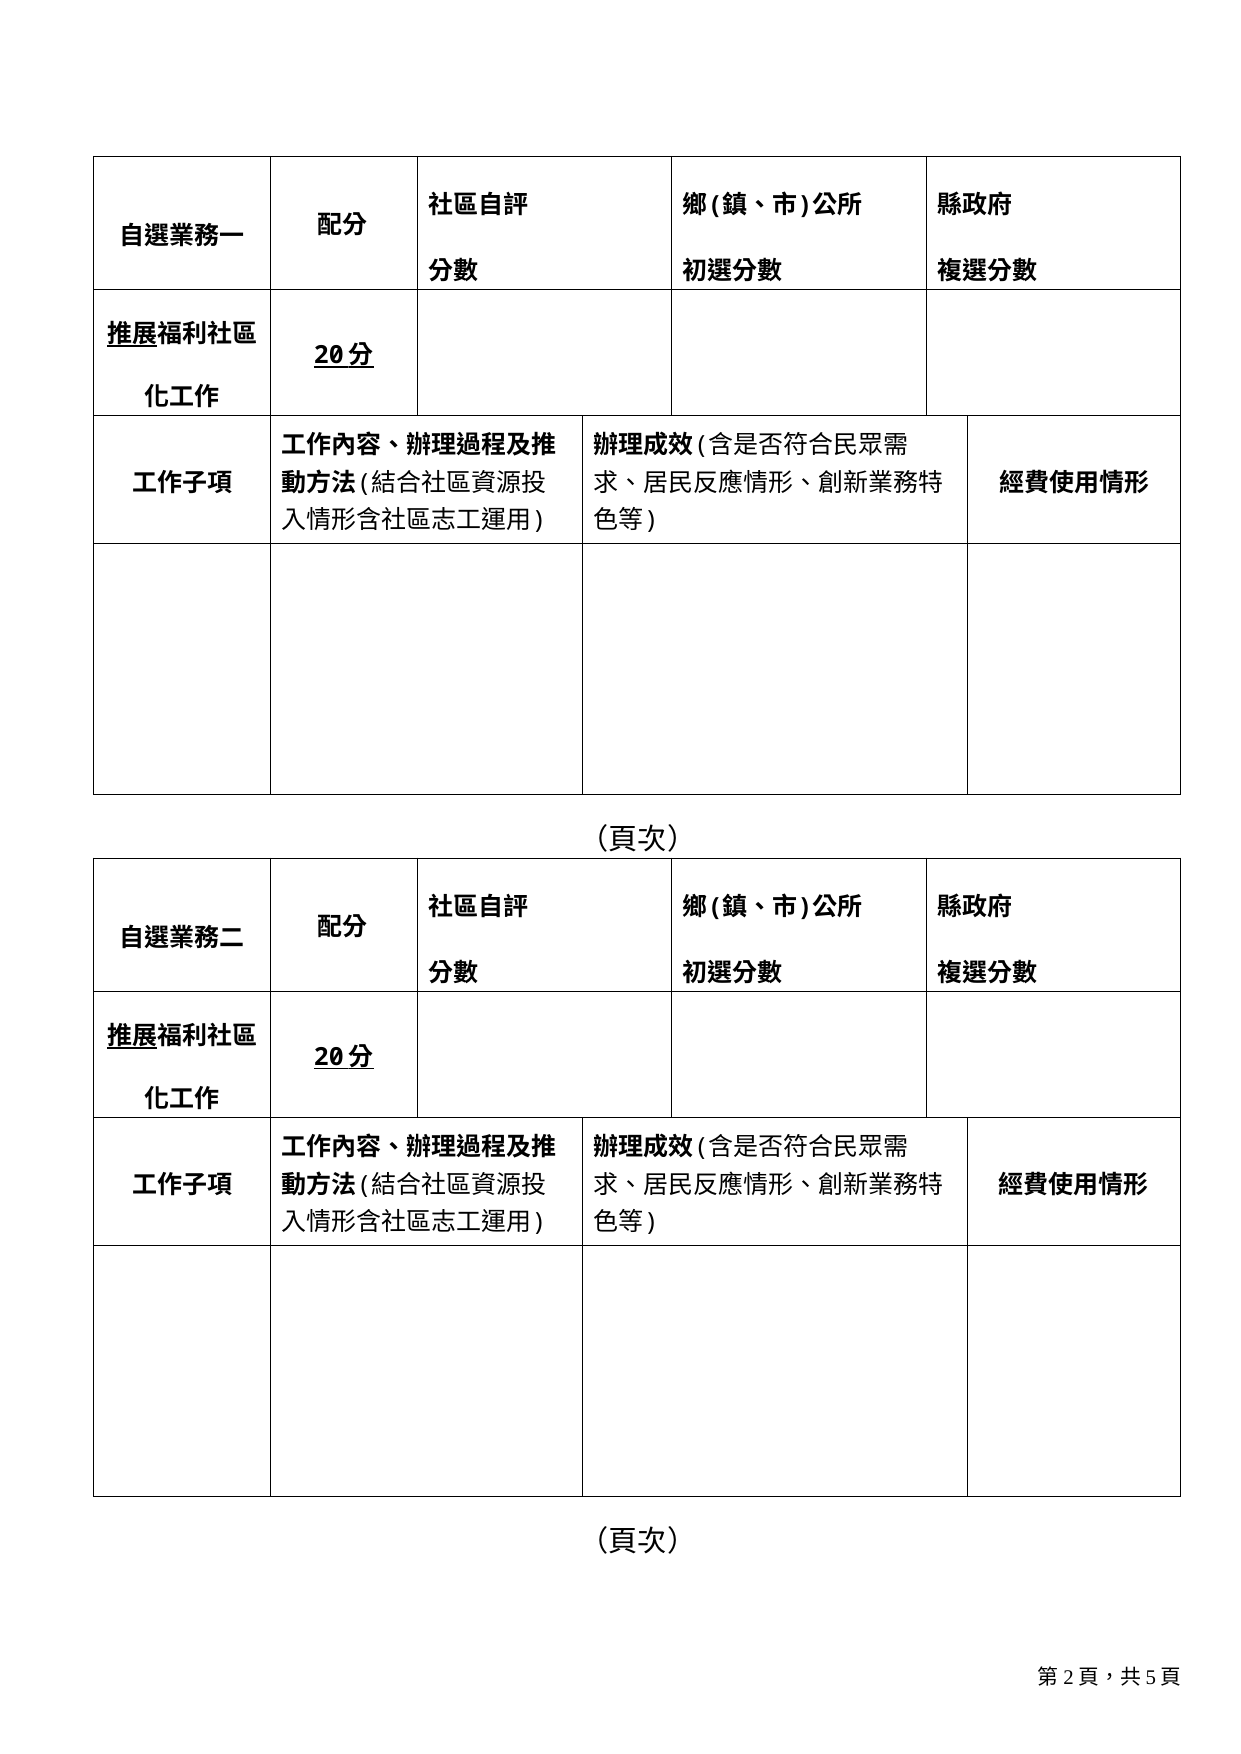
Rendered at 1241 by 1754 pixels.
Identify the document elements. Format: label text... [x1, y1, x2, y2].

table_cell 辦理成效(含是否符合民眾需求、居民反應情形、創新業務特色等) [583, 1118, 967, 1245]
table_cell [418, 992, 671, 1117]
table_cell [94, 1246, 270, 1496]
table_cell 經費使用情形 [968, 1118, 1180, 1245]
table_header 配分 [271, 859, 417, 991]
table_cell [583, 1246, 967, 1496]
table_cell [418, 290, 671, 415]
table_header 縣政府 複選分數 [927, 859, 1180, 991]
table_cell [94, 544, 270, 794]
table_cell [968, 1246, 1180, 1496]
table_cell 工作內容、辦理過程及推動方法(結合社區資源投入情形含社區志工運用) [271, 1118, 582, 1245]
table_header 鄉(鎮、市)公所 初選分數 [672, 157, 926, 289]
table_cell [672, 992, 926, 1117]
table_cell 工作內容、辦理過程及推動方法(結合社區資源投入情形含社區志工運用) [271, 416, 582, 543]
table_header 自選業務一 [94, 157, 270, 289]
table_cell [927, 290, 1180, 415]
table_header 鄉(鎮、市)公所 初選分數 [672, 859, 926, 991]
table_cell 推展福利社區化工作 [94, 290, 270, 415]
table_cell [271, 1246, 582, 1496]
table_cell [583, 544, 967, 794]
table_header 配分 [271, 157, 417, 289]
table_cell [672, 290, 926, 415]
table_header 自選業務二 [94, 859, 270, 991]
table_cell 工作子項 [94, 416, 270, 543]
table_cell [968, 544, 1180, 794]
table_cell [927, 992, 1180, 1117]
table_cell 20分 [271, 992, 417, 1117]
table_header 社區自評 分數 [418, 859, 671, 991]
table_cell 20分 [271, 290, 417, 415]
table_cell 工作子項 [94, 1118, 270, 1245]
text （頁次） [94, 1497, 1181, 1560]
table_header 縣政府 複選分數 [927, 157, 1180, 289]
table_cell [271, 544, 582, 794]
table_cell 經費使用情形 [968, 416, 1180, 543]
table_header 社區自評 分數 [418, 157, 671, 289]
text （頁次） [94, 795, 1181, 858]
table_cell 辦理成效(含是否符合民眾需求、居民反應情形、創新業務特色等) [583, 416, 967, 543]
table_cell 推展福利社區化工作 [94, 992, 270, 1117]
